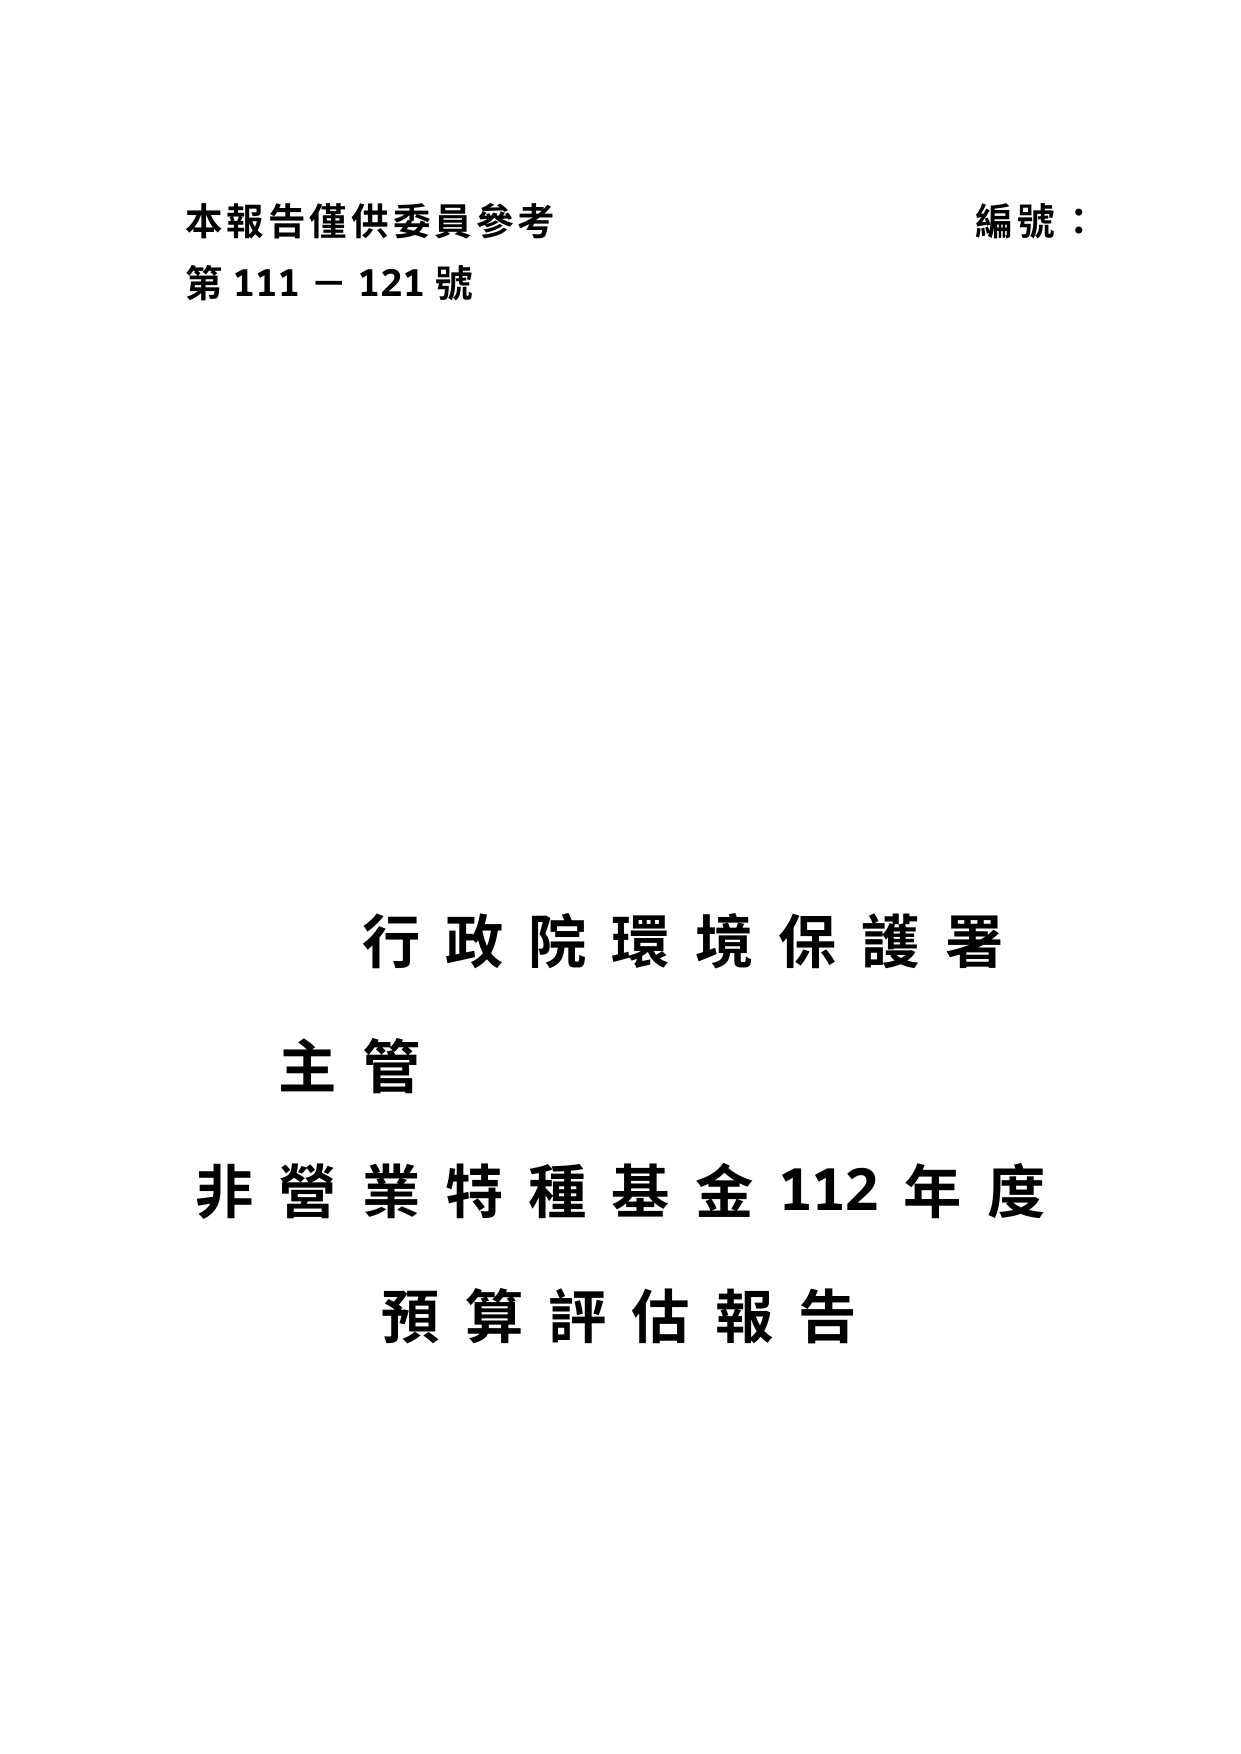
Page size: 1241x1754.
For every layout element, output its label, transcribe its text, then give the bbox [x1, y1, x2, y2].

text 非營業特種基金112年度預算評估報告 [153, 1115, 1058, 1365]
text 本報告僅供委員參考 編號：第111－121號 [183, 177, 1058, 302]
text 行政院環境保護署主管 [242, 865, 1058, 1115]
